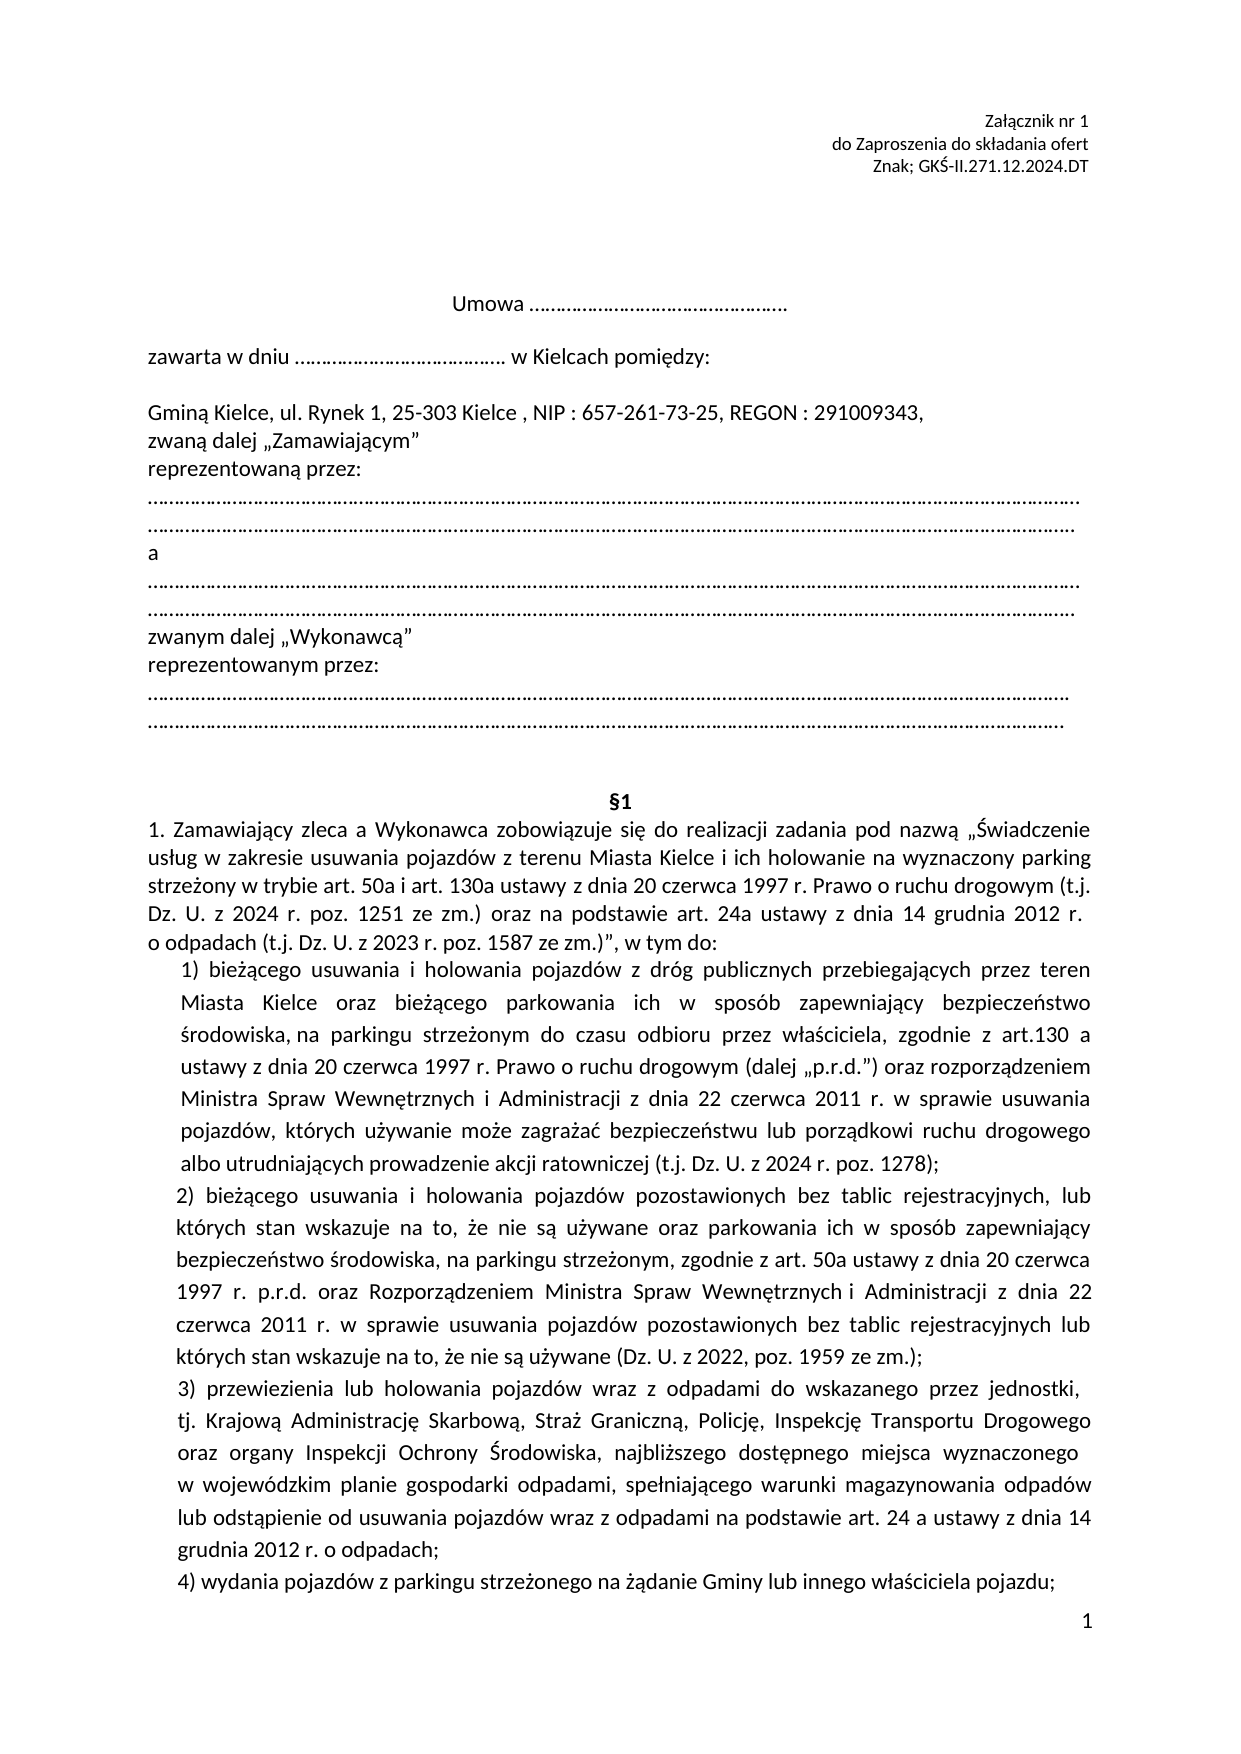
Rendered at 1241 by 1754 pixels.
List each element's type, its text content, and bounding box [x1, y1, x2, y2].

text zwaną dalej „Zamawiającym” [148, 426, 1093, 454]
text §1 [148, 787, 1093, 816]
text 1) bieżącego usuwania i holowania pojazdów z dróg publicznych przebiegających przez teren Miasta Kielce oraz bieżącego parkowania ich w sposób zapewniający bezpieczeństwo środowiska, na parkingu strzeżonym do czasu odbioru przez właściciela, zgodnie z art.130 a ustawy z dnia 20 czerwca 1997 r. Prawo o ruchu drogowym (dalej „p.r.d.”) oraz rozporządzeniem Ministra Spraw Wewnętrznych i Administracji z dnia 22 czerwca 2011 r. w sprawie usuwania pojazdów, których używanie może zagrażać bezpieczeństwu lub porządkowi ruchu drogowego albo utrudniających prowadzenie akcji ratowniczej (t.j. Dz. U. z 2024 r. poz. 1278); [180, 956, 1093, 1177]
text zawarta w dniu …………………………………. w Kielcach pomiędzy: [148, 342, 1093, 370]
text 4) wydania pojazdów z parkingu strzeżonego na żądanie Gminy lub innego właściciela pojazdu; [177, 1567, 1093, 1595]
text reprezentowanym przez: [148, 650, 1093, 678]
text 3) przewiezienia lub holowania pojazdów wraz z odpadami do wskazanego przez jednostki, tj. Krajową Administrację Skarbową, Straż Graniczną, Policję, Inspekcję Transportu Drogowego oraz organy Inspekcji Ochrony Środowiska, najbliższego dostępnego miejsca wyznaczonego w wojewódzkim planie gospodarki odpadami, spełniającego warunki magazynowania odpadów lub odstąpienie od usuwania pojazdów wraz z odpadami na podstawie art. 24 a ustawy z dnia 14 grudnia 2012 r. o odpadach; [177, 1374, 1093, 1563]
text Znak; GKŚ-II.271.12.2024.DT [148, 154, 1088, 177]
text ……………………………………………………………………………………………………………………………………………………………………………………………………………………………………………………………………………………………………………………….. [148, 482, 1093, 538]
text zwanym dalej „Wykonawcą” [148, 622, 1093, 650]
text ……………………………………………………………………………………………………………………………………………………………………………………………………………………………………………………………………………………………………………………….. [148, 566, 1093, 622]
text …………………………………………………………………………………………………………………………………………………………. [148, 678, 1093, 706]
text ………………………………………………………………………………………………………………………………………………………… [148, 706, 1093, 734]
text a [148, 538, 1093, 566]
text Umowa …………………………………………. [148, 289, 1093, 317]
text Gminą Kielce, ul. Rynek 1, 25-303 Kielce , NIP : 657-261-73-25, REGON : 291009343, [148, 398, 1093, 426]
text Załącznik nr 1 do Zaproszenia do składania ofert [148, 109, 1088, 154]
text 1. Zamawiający zleca a Wykonawca zobowiązuje się do realizacji zadania pod nazwą „Świadczenie usług w zakresie usuwania pojazdów z terenu Miasta Kielce i ich holowanie na wyznaczony parking strzeżony w trybie art. 50a i art. 130a ustawy z dnia 20 czerwca 1997 r. Prawo o ruchu drogowym (t.j. Dz. U. z 2024 r. poz. 1251 ze zm.) oraz na podstawie art. 24a ustawy z dnia 14 grudnia 2012 r. o odpadach (t.j. Dz. U. z 2023 r. poz. 1587 ze zm.)”, w tym do: [148, 816, 1093, 956]
text 2) bieżącego usuwania i holowania pojazdów pozostawionych bez tablic rejestracyjnych, lub których stan wskazuje na to, że nie są używane oraz parkowania ich w sposób zapewniający bezpieczeństwo środowiska, na parkingu strzeżonym, zgodnie z art. 50a ustawy z dnia 20 czerwca 1997 r. p.r.d. oraz Rozporządzeniem Ministra Spraw Wewnętrznych i Administracji z dnia 22 czerwca 2011 r. w sprawie usuwania pojazdów pozostawionych bez tablic rejestracyjnych lub których stan wskazuje na to, że nie są używane (Dz. U. z 2022, poz. 1959 ze zm.); [176, 1181, 1093, 1370]
text reprezentowaną przez: [148, 454, 1093, 482]
